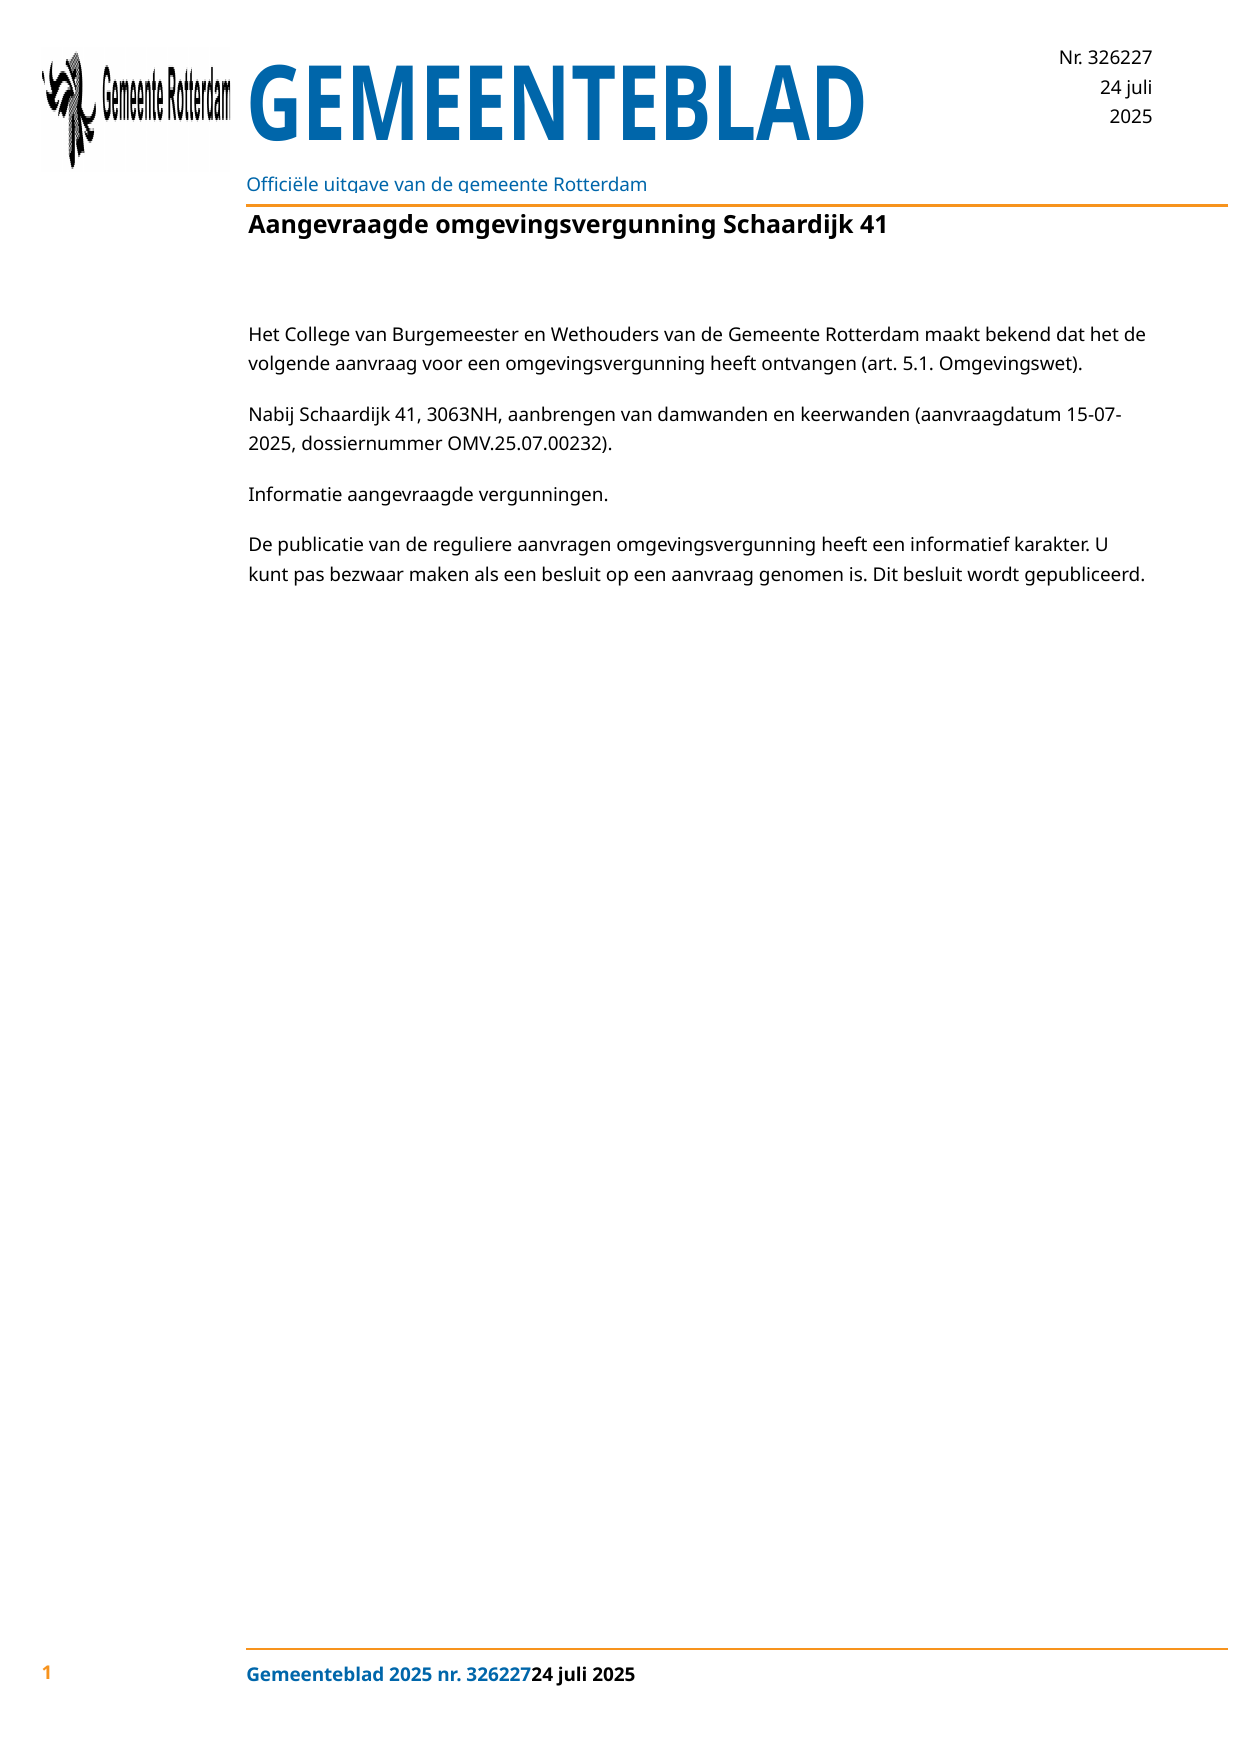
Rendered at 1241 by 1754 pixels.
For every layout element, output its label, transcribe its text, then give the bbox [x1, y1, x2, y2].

picture [41, 47, 231, 172]
text Het College van Burgemeester en Wethouders van de Gemeente Rotterdam maakt bekend dat het de volgende aanvraag voor een omgevingsvergunning heeft ontvangen (art. 5.1. Omgevingswet). [248, 321, 1152, 376]
text Aangevraagde omgevingsvergunning Schaardijk 41 [248, 207, 1152, 241]
text Nabij Schaardijk 41, 3063NH, aanbrengen van damwanden en keerwanden (aanvraagdatum 15-07-2025, dossiernummer OMV.25.07.00232). [248, 401, 1152, 456]
text De publicatie van de reguliere aanvragen omgevingsvergunning heeft een informatief karakter. U kunt pas bezwaar maken als een besluit op een aanvraag genomen is. Dit besluit wordt gepubliceerd. [248, 531, 1152, 586]
text Informatie aangevraagde vergunningen. [248, 481, 1152, 506]
